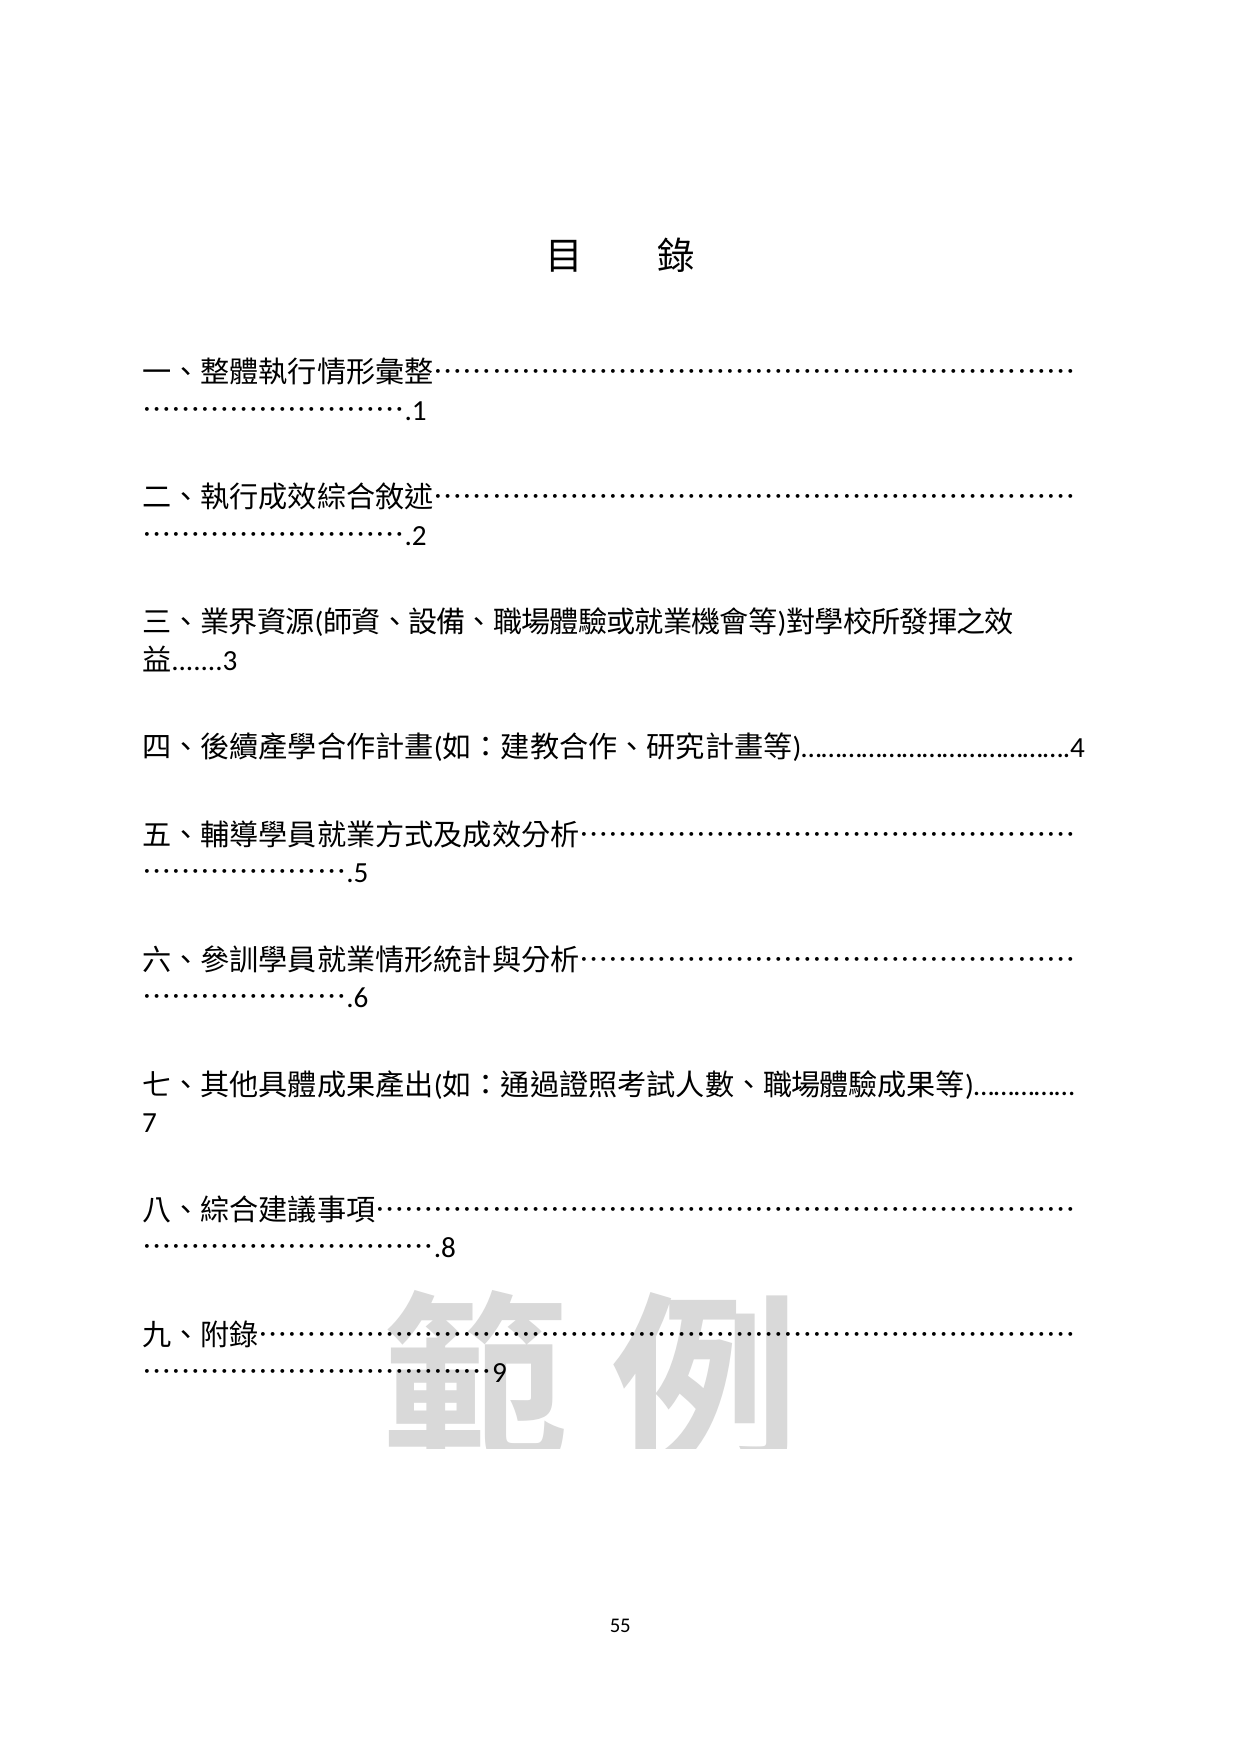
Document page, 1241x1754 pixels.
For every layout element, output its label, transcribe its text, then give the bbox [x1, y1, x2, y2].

text 八、綜合建議事項………………………………………………………………………………………….8 [142, 1190, 1085, 1457]
text 四、後續產學合作計畫(如：建教合作、研究計畫等)………………………………….4 [142, 728, 1085, 765]
text 九、附錄…………………………………………………………………………………………………………9 [142, 1315, 366, 1390]
text 六、參訓學員就業情形統計與分析……………………………………………………………….6 [142, 940, 1085, 1015]
text 七、其他具體成果產出(如：通過證照考試人數、職場體驗成果等)……………7 [142, 1065, 1085, 1140]
text 範 例 [381, 1234, 859, 1449]
text 目 錄 [142, 226, 1098, 280]
text 九、附錄…………………………………………………………………………………………………………9 [874, 1315, 1085, 1390]
text 五、輔導學員就業方式及成效分析……………………………………………………………….5 [142, 815, 1085, 890]
text 一、整體執行情形彙整………………………………………………………………………………….1 [142, 353, 1085, 428]
text 三、業界資源(師資、設備、職場體驗或就業機會等)對學校所發揮之效益.......3 [142, 603, 1085, 678]
text 二、執行成效綜合敘述………………………………………………………………………………….2 [142, 478, 1085, 553]
